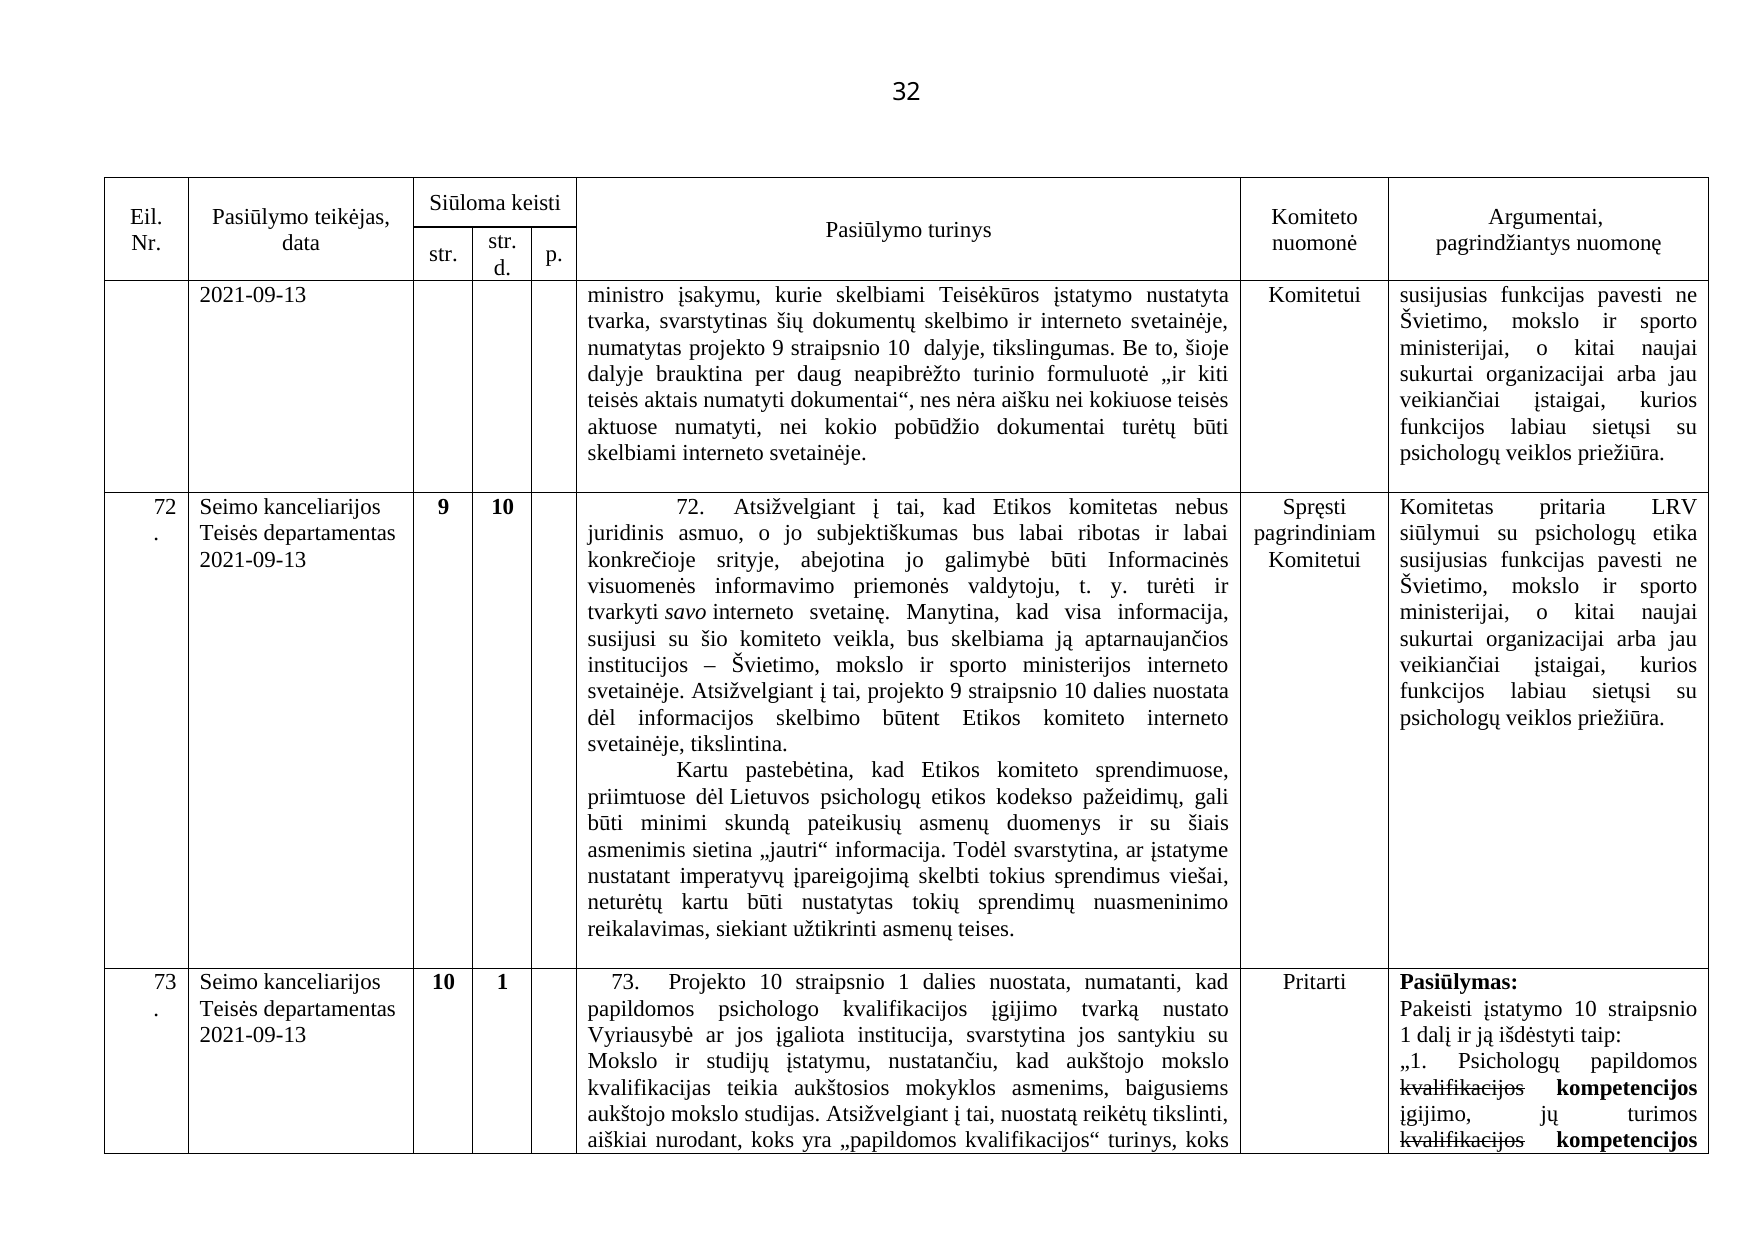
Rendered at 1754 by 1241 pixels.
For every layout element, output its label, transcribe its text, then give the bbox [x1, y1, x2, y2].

table_cell Pritarti [1241, 969, 1388, 1153]
table_cell str. [414, 228, 472, 280]
table_cell 10 [473, 493, 531, 967]
table_cell susijusias funkcijas pavesti ne Švietimo, mokslo ir sporto ministerijai, o kitai naujai sukurtai organizacijai arba jau veikiančiai įstaigai, kurios funkcijos labiau sietųsi su psichologų veiklos priežiūra. [1389, 281, 1708, 492]
table_cell [105, 493, 188, 967]
table_cell 1 [473, 969, 531, 1153]
table_cell [473, 281, 531, 492]
table_cell 9 [414, 493, 472, 967]
table_cell [532, 281, 576, 492]
table_cell 72. Atsižvelgiant į tai, kad Etikos komitetas nebus juridinis asmuo, o jo subjektiškumas bus labai ribotas ir labai konkrečioje srityje, abejotina jo galimybė būti Informacinės visuomenės informavimo priemonės valdytoju, t. y. turėti ir tvarkyti savo interneto svetainę. Manytina, kad visa informacija, susijusi su šio komiteto veikla, bus skelbiama ją aptarnaujančios institucijos – Švietimo, mokslo ir sporto ministerijos interneto svetainėje. Atsižvelgiant į tai, projekto 9 straipsnio 10 dalies nuostata dėl informacijos skelbimo būtent Etikos komiteto interneto svetainėje, tikslintina. Kartu pastebėtina, kad Etikos komiteto sprendimuose, priimtuose dėl Lietuvos psichologų etikos kodekso pažeidimų, gali būti minimi skundą pateikusių asmenų duomenys ir su šiais asmenimis sietina „jautri“ informacija. Todėl svarstytina, ar įstatyme nustatant imperatyvų įpareigojimą skelbti tokius sprendimus viešai, neturėtų kartu būti nustatytas tokių sprendimų nuasmeninimo reikalavimas, siekiant užtikrinti asmenų teises. [577, 493, 1240, 967]
table_cell [532, 493, 576, 967]
table_cell 10 [414, 969, 472, 1153]
table_cell Komitetas pritaria LRV siūlymui su psichologų etika susijusias funkcijas pavesti ne Švietimo, mokslo ir sporto ministerijai, o kitai naujai sukurtai organizacijai arba jau veikiančiai įstaigai, kurios funkcijos labiau sietųsi su psichologų veiklos priežiūra. [1389, 493, 1708, 967]
table_cell Pasiūlymas: Pakeisti įstatymo 10 straipsnio 1 dalį ir ją išdėstyti taip: „1. Psichologų papildomos kvalifikacijos kompetencijos įgijimo, jų turimos kvalifikacijos kompetencijos [1389, 969, 1708, 1153]
table_cell [532, 969, 576, 1153]
table_header Pasiūlymo turinys [577, 178, 1240, 280]
table_cell str. d. [473, 228, 531, 280]
table_cell 73. Projekto 10 straipsnio 1 dalies nuostata, numatanti, kad papildomos psichologo kvalifikacijos įgijimo tvarką nustato Vyriausybė ar jos įgaliota institucija, svarstytina jos santykiu su Mokslo ir studijų įstatymu, nustatančiu, kad aukštojo mokslo kvalifikacijas teikia aukštosios mokyklos asmenims, baigusiems aukštojo mokslo studijas. Atsižvelgiant į tai, nuostatą reikėtų tikslinti, aiškiai nurodant, koks yra „papildomos kvalifikacijos“ turinys, koks [577, 969, 1240, 1153]
table_cell [105, 281, 188, 492]
table_cell 2021-09-13 [189, 281, 413, 492]
table_header Eil. Nr. [105, 178, 188, 280]
table_header Argumentai, pagrindžiantys nuomonę [1389, 178, 1708, 280]
table_header Komiteto nuomonė [1241, 178, 1388, 280]
table_header Pasiūlymo teikėjas, data [189, 178, 413, 280]
table_cell [414, 281, 472, 492]
table_cell Seimo kanceliarijos Teisės departamentas 2021-09-13 [189, 493, 413, 967]
table_header Siūloma keisti [414, 178, 576, 226]
table_cell ministro įsakymu, kurie skelbiami Teisėkūros įstatymo nustatyta tvarka, svarstytinas šių dokumentų skelbimo ir interneto svetainėje, numatytas projekto 9 straipsnio 10 dalyje, tikslingumas. Be to, šioje dalyje brauktina per daug neapibrėžto turinio formuluotė „ir kiti teisės aktais numatyti dokumentai“, nes nėra aišku nei kokiuose teisės aktuose numatyti, nei kokio pobūdžio dokumentai turėtų būti skelbiami interneto svetainėje. [577, 281, 1240, 492]
table_cell Spręsti pagrindiniam Komitetui [1241, 493, 1388, 967]
table_cell Seimo kanceliarijos Teisės departamentas 2021-09-13 [189, 969, 413, 1153]
table_cell [105, 969, 188, 1153]
table_cell Komitetui [1241, 281, 1388, 492]
table_cell p. [532, 228, 576, 280]
